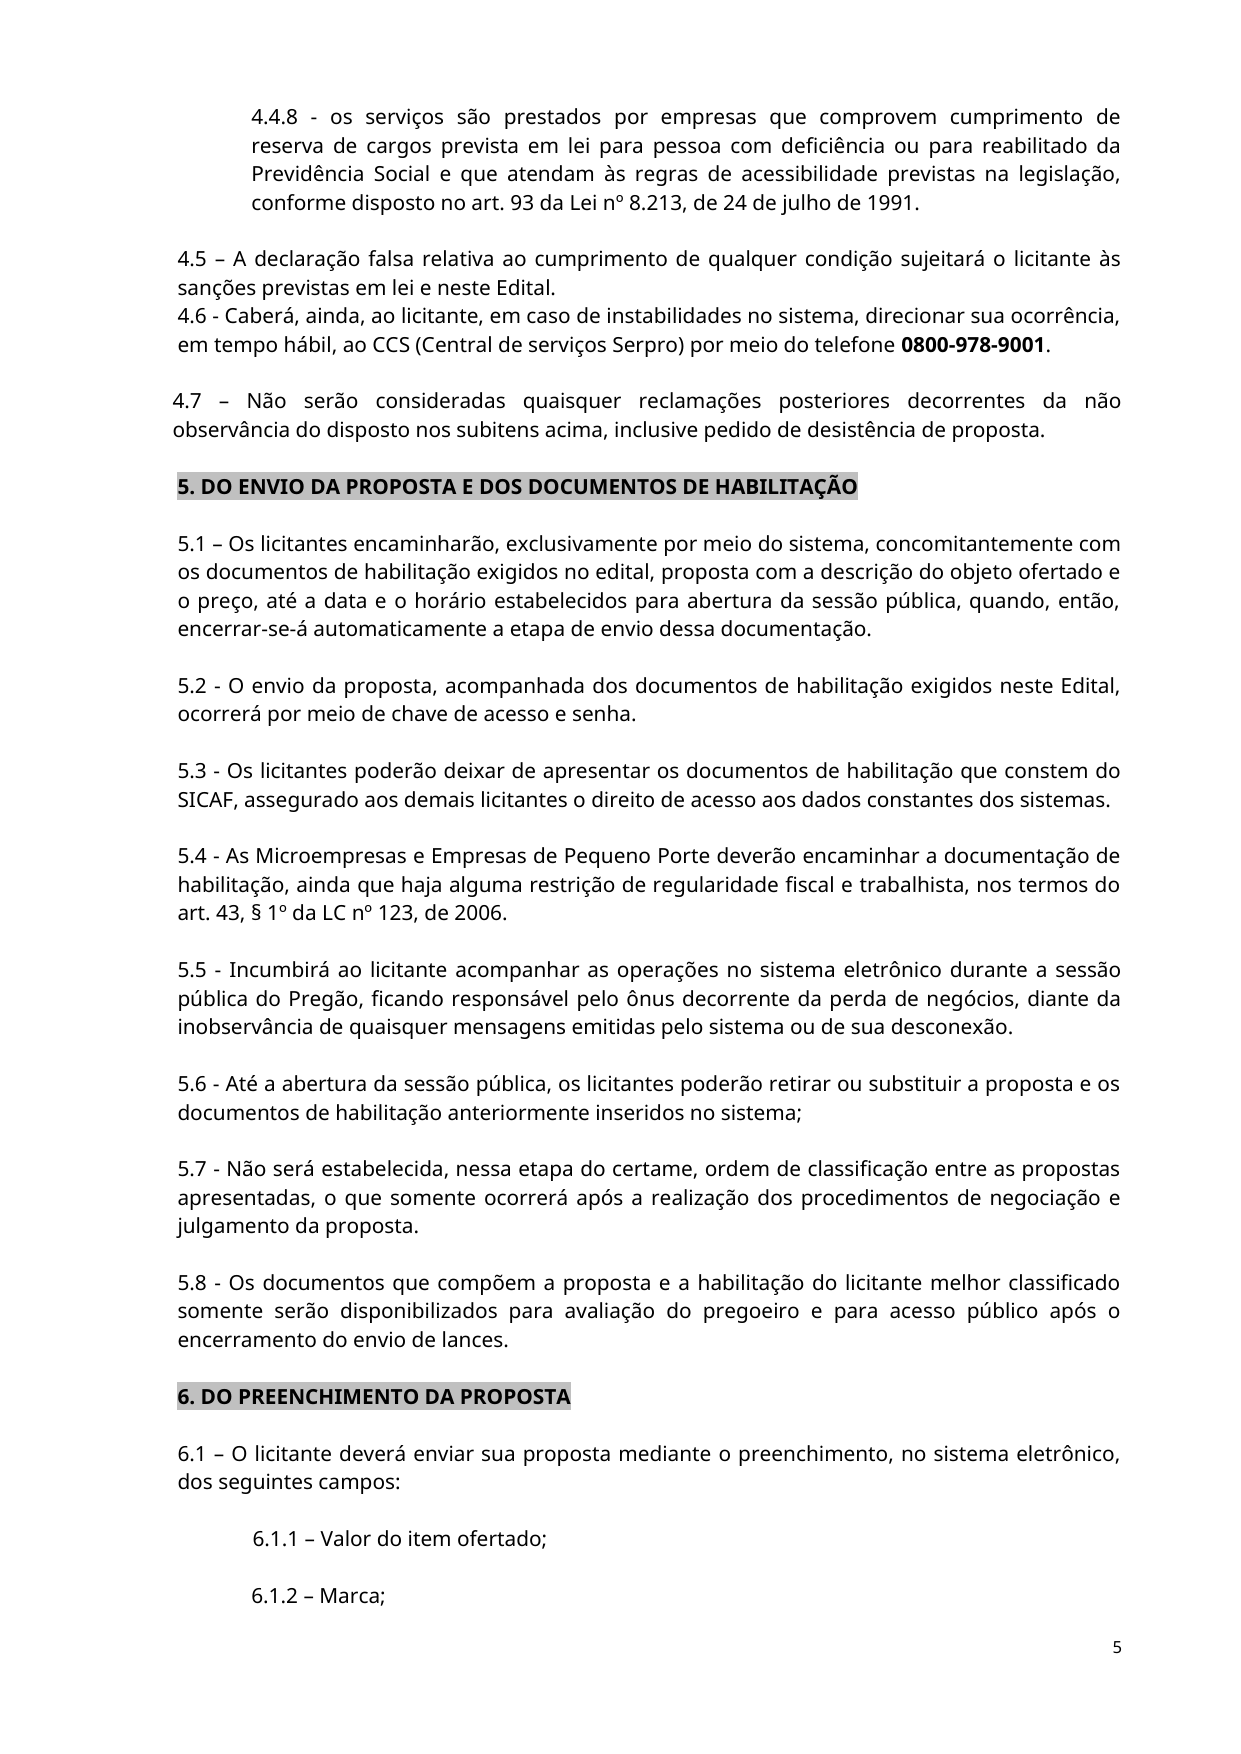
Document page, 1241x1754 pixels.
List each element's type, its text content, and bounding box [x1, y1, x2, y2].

text 4.5 – A declaração falsa relativa ao cumprimento de qualquer condição sujeitará o licitante às sanções previstas em lei e neste Edital. [177, 244, 1122, 301]
text 4.7 – Não serão consideradas quaisquer reclamações posteriores decorrentes da não observância do disposto nos subitens acima, inclusive pedido de desistência de proposta. [172, 387, 1122, 443]
text 4.6 - Caberá, ainda, ao licitante, em caso de instabilidades no sistema, direcionar sua ocorrência, em tempo hábil, ao CCS (Central de serviços Serpro) por meio do telefone 0800-978-9001. [177, 301, 1122, 358]
text 6.1.2 – Marca; [251, 1581, 1122, 1609]
text 5.8 - Os documentos que compõem a proposta e a habilitação do licitante melhor classificado somente serão disponibilizados para avaliação do pregoeiro e para acesso público após o encerramento do envio de lances. [177, 1268, 1122, 1353]
text 5.2 - O envio da proposta, acompanhada dos documentos de habilitação exigidos neste Edital, ocorrerá por meio de chave de acesso e senha. [177, 671, 1122, 728]
text 5.6 - Até a abertura da sessão pública, os licitantes poderão retirar ou substituir a proposta e os documentos de habilitação anteriormente inseridos no sistema; [177, 1069, 1122, 1126]
text 5.4 - As Microempresas e Empresas de Pequeno Porte deverão encaminhar a documentação de habilitação, ainda que haja alguma restrição de regularidade fiscal e trabalhista, nos termos do art. 43, § 1º da LC nº 123, de 2006. [177, 842, 1122, 927]
text 5.7 - Não será estabelecida, nessa etapa do certame, ordem de classificação entre as propostas apresentadas, o que somente ocorrerá após a realização dos procedimentos de negociação e julgamento da proposta. [177, 1154, 1122, 1240]
text 5.3 - Os licitantes poderão deixar de apresentar os documentos de habilitação que constem do SICAF, assegurado aos demais licitantes o direito de acesso aos dados constantes dos sistemas. [177, 756, 1122, 813]
text 5.1 – Os licitantes encaminharão, exclusivamente por meio do sistema, concomitantemente com os documentos de habilitação exigidos no edital, proposta com a descrição do objeto ofertado e o preço, até a data e o horário estabelecidos para abertura da sessão pública, quando, então, encerrar-se-á automaticamente a etapa de envio dessa documentação. [177, 529, 1122, 643]
text 6. DO PREENCHIMENTO DA PROPOSTA [177, 1382, 1122, 1410]
text 5. DO ENVIO DA PROPOSTA E DOS DOCUMENTOS DE HABILITAÇÃO [177, 472, 1122, 500]
text 6.1 – O licitante deverá enviar sua proposta mediante o preenchimento, no sistema eletrônico, dos seguintes campos: [177, 1439, 1122, 1496]
text 5.5 - Incumbirá ao licitante acompanhar as operações no sistema eletrônico durante a sessão pública do Pregão, ficando responsável pelo ônus decorrente da perda de negócios, diante da inobservância de quaisquer mensagens emitidas pelo sistema ou de sua desconexão. [177, 955, 1122, 1041]
text 6.1.1 – Valor do item ofertado; [252, 1524, 1122, 1553]
text 4.4.8 - os serviços são prestados por empresas que comprovem cumprimento de reserva de cargos prevista em lei para pessoa com deficiência ou para reabilitado da Previdência Social e que atendam às regras de acessibilidade previstas na legislação, conforme disposto no art. 93 da Lei nº 8.213, de 24 de julho de 1991. [251, 102, 1122, 216]
